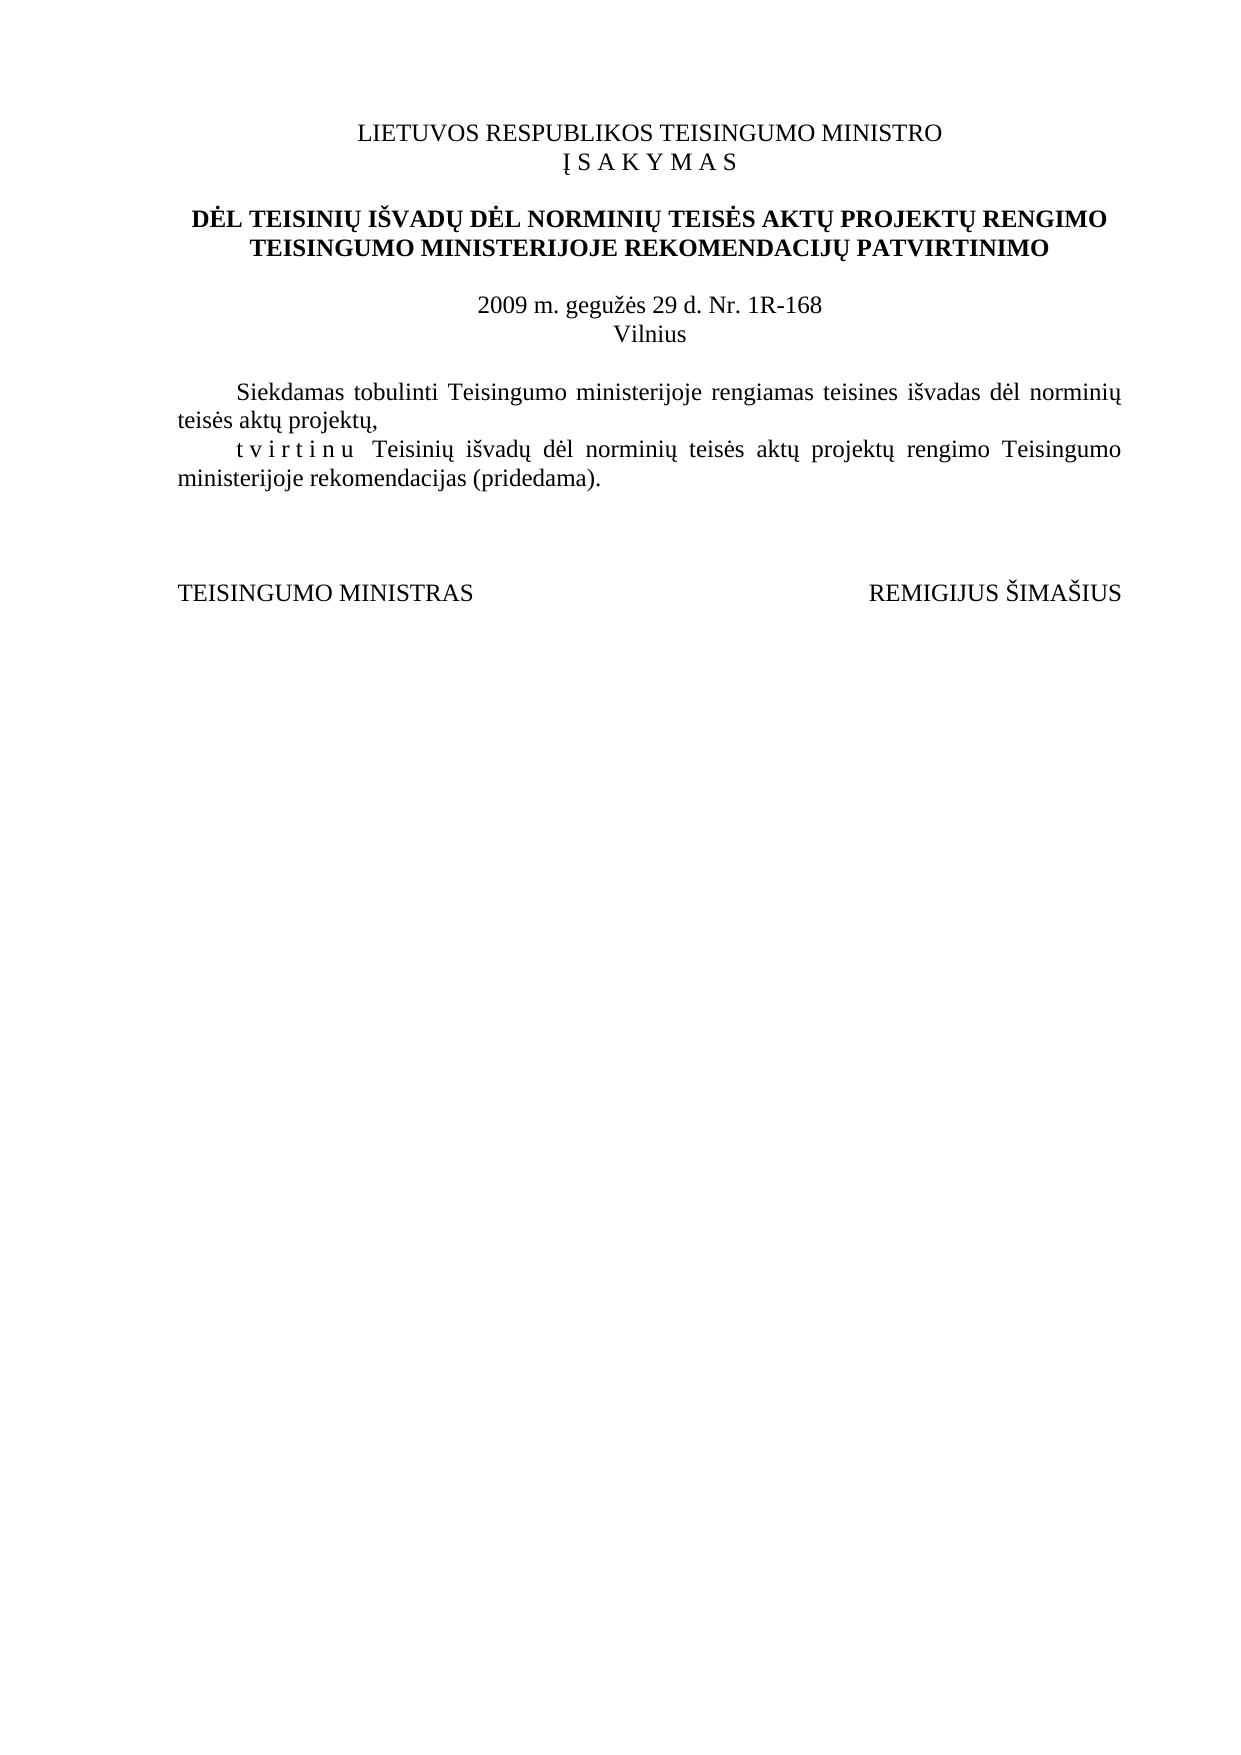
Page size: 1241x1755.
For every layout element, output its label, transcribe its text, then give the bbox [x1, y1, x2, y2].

text DĖL TEISINIŲ IŠVADŲ DĖL NORMINIŲ TEISĖS AKTŲ PROJEKTŲ RENGIMO TEISINGUMO MINISTERIJOJE REKOMENDACIJŲ PATVIRTINIMO [177, 204, 1122, 262]
text tvirtinu Teisinių išvadų dėl norminių teisės aktų projektų rengimo Teisingumo ministerijoje rekomendacijas (pridedama). [177, 434, 1122, 492]
text 2009 m. gegužės 29 d. Nr. 1R-168 [177, 291, 1122, 319]
text Vilnius [177, 319, 1122, 348]
text ĮSAKYMAS [177, 147, 1122, 176]
text Siekdamas tobulinti Teisingumo ministerijoje rengiamas teisines išvadas dėl norminių teisės aktų projektų, [177, 377, 1122, 434]
text TEISINGUMO MINISTRAS REMIGIJUS ŠIMAŠIUS [177, 578, 1122, 607]
text LIETUVOS RESPUBLIKOS TEISINGUMO MINISTRO [177, 118, 1122, 147]
